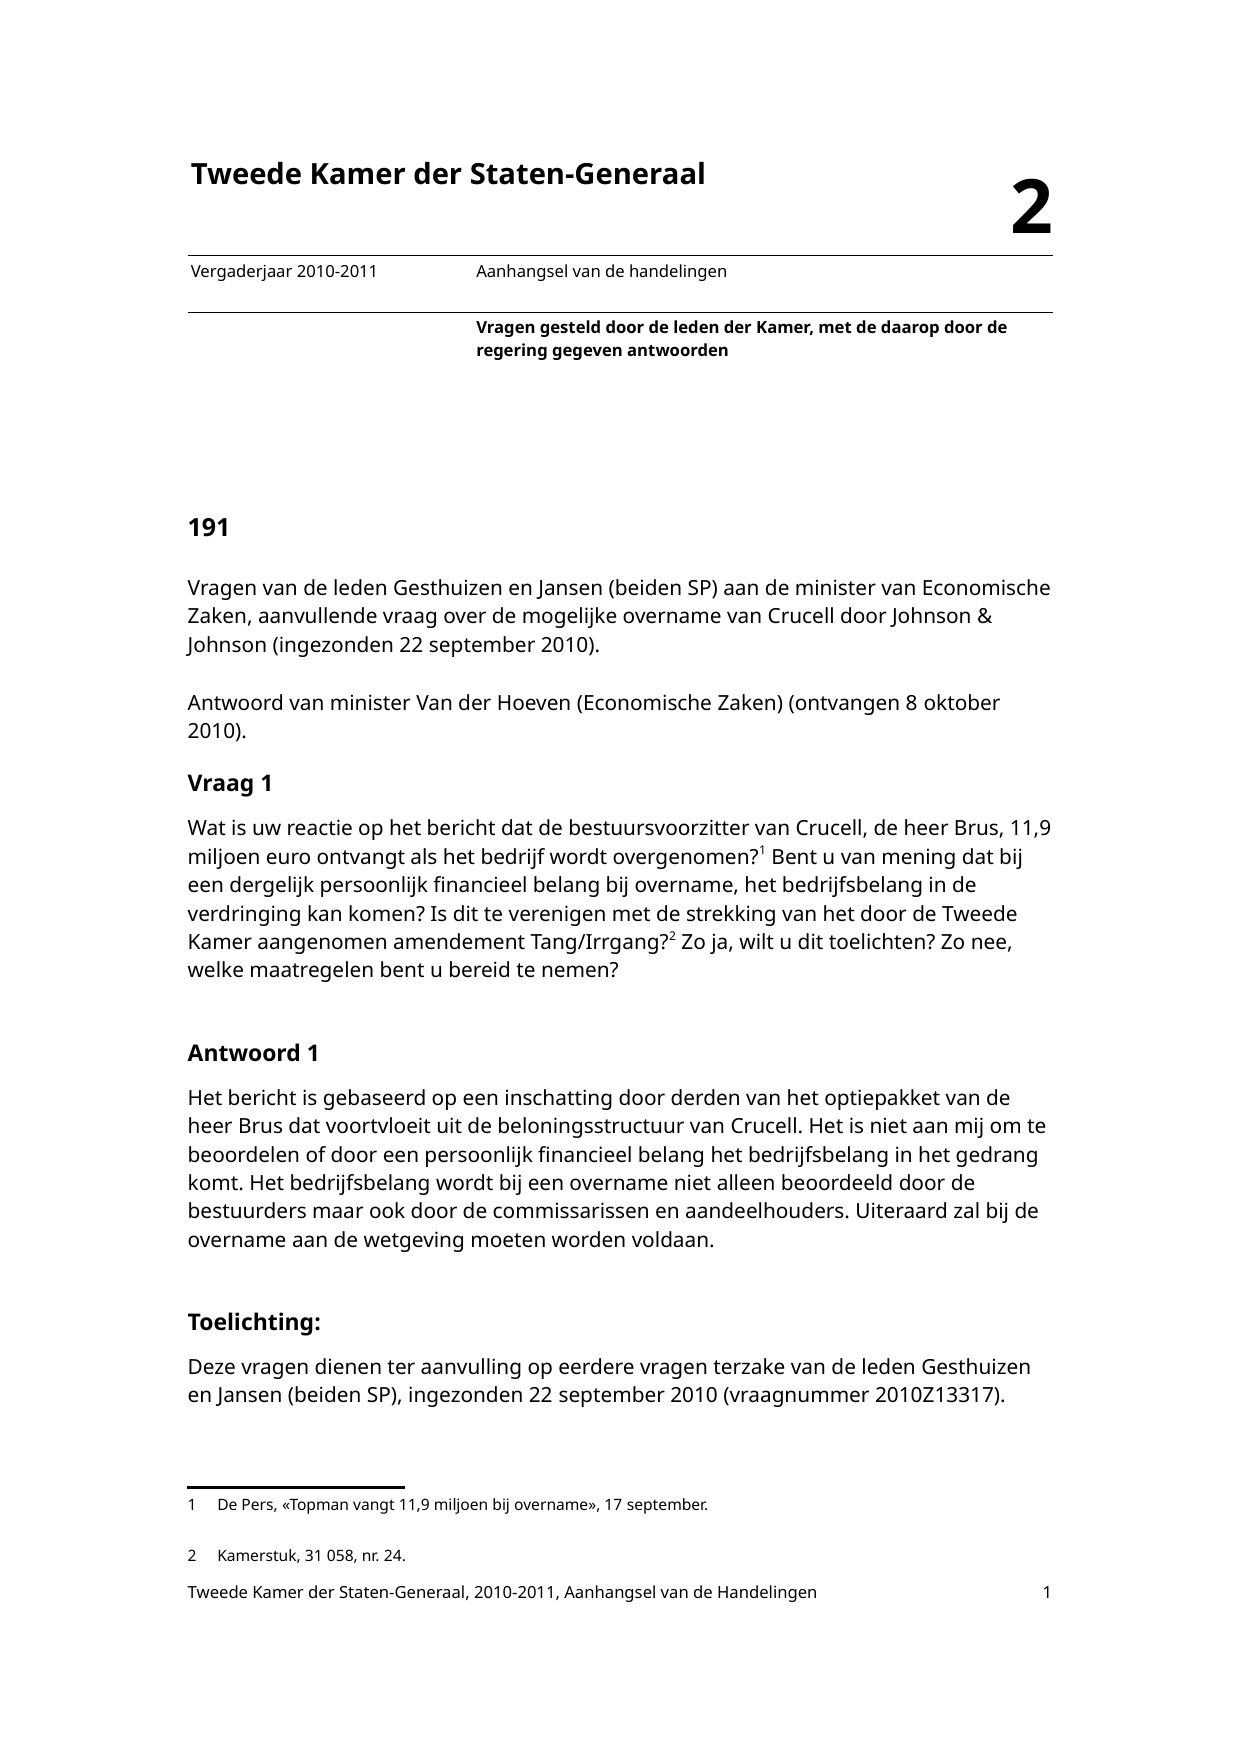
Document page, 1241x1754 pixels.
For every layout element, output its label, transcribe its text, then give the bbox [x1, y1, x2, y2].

text Wat is uw reactie op het bericht dat de bestuursvoorzitter van Crucell, de heer Brus, 11,9 miljoen euro ontvangt als het bedrijf wordt overgenomen? Bent u van mening dat bij een dergelijk persoonlijk financieel belang bij overname, het bedrijfsbelang in de verdringing kan komen? Is dit te verenigen met de strekking van het door de Tweede Kamer aangenomen amendement Tang/Irrgang? Zo ja, wilt u dit toelichten? Zo nee, welke maatregelen bent u bereid te nemen? [187, 813, 1053, 984]
text Vragen van de leden Gesthuizen en Jansen (beiden SP) aan de minister van Economische Zaken, aanvullende vraag over de mogelijke overname van Crucell door Johnson & Johnson (ingezonden 22 september 2010). [187, 573, 1053, 658]
text De Pers, «Topman vangt 11,9 miljoen bij overname», 17 september. [187, 1479, 1053, 1508]
text Het bericht is gebaseerd op een inschatting door derden van het optiepakket van de heer Brus dat voortvloeit uit de beloningsstructuur van Crucell. Het is niet aan mij om te beoordelen of door een persoonlijk financieel belang het bedrijfsbelang in het gedrang komt. Het bedrijfsbelang wordt bij een overname niet alleen beoordeeld door de bestuurders maar ook door de commissarissen en aandeelhouders. Uiteraard zal bij de overname aan de wetgeving moeten worden voldaan. [187, 1083, 1053, 1253]
subtitle Vraag 1 [187, 767, 1053, 798]
table_cell Aanhangsel van de handelingen [473, 256, 1053, 312]
table_cell [188, 313, 473, 361]
table_header Tweede Kamer der Staten-Generaal [188, 150, 879, 255]
text 191 [187, 509, 1053, 543]
table_cell Vergaderjaar 2010-2011 [188, 256, 473, 312]
subtitle Antwoord 1 [187, 1037, 1053, 1068]
table_cell Vragen gesteld door de leden der Kamer, met de daarop door de regering gegeven antwoorden [473, 313, 1053, 361]
text Antwoord van minister Van der Hoeven (Economische Zaken) (ontvangen 8 oktober 2010). [187, 688, 1053, 745]
table_header 2 [880, 150, 1053, 255]
text Deze vragen dienen ter aanvulling op eerdere vragen terzake van de leden Gesthuizen en Jansen (beiden SP), ingezonden 22 september 2010 (vraagnummer 2010Z13317). [187, 1352, 1053, 1409]
subtitle Toelichting: [187, 1306, 1053, 1337]
text Kamerstuk, 31 058, nr. 24. [187, 1538, 1053, 1566]
